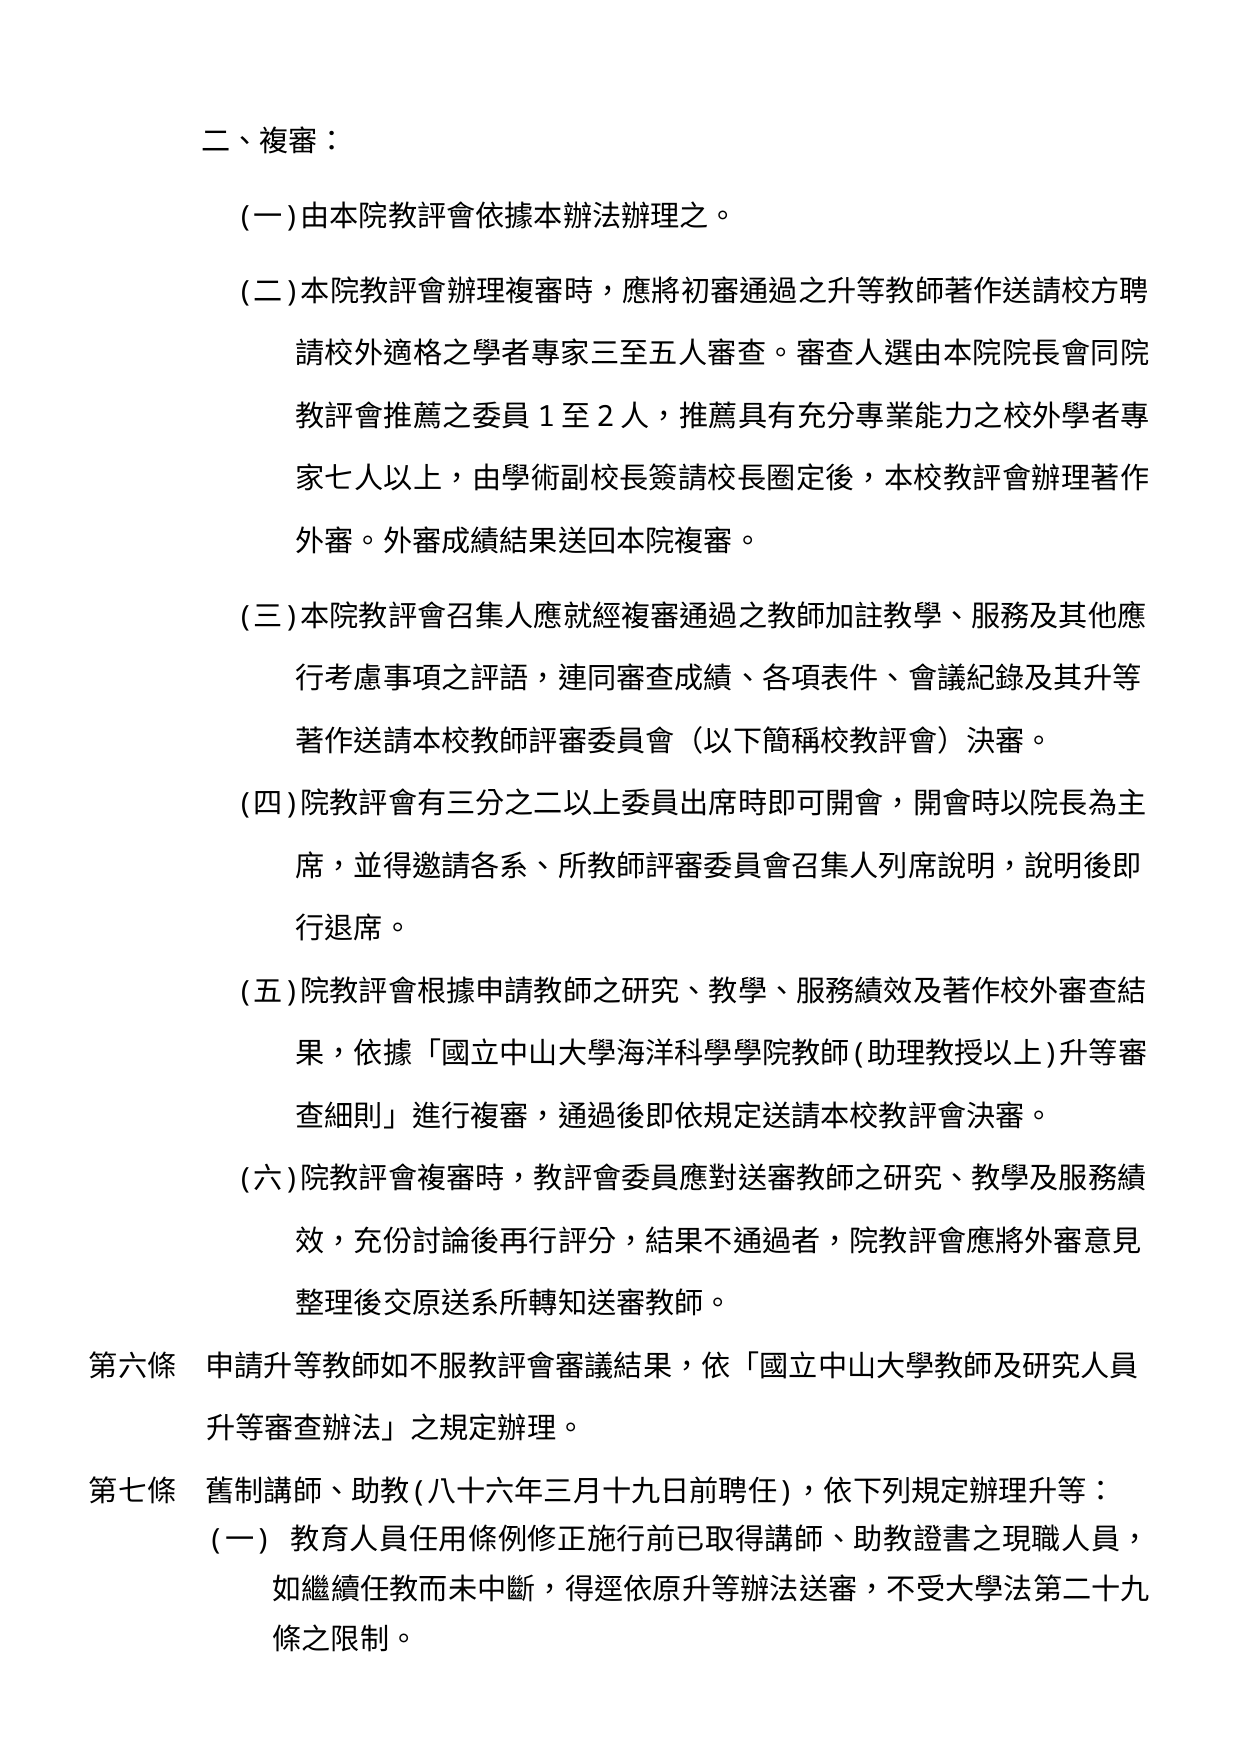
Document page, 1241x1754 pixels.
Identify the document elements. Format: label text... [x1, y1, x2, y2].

text (一)由本院教評會依據本辦法辦理之。 [236, 172, 1152, 234]
text (六)院教評會複審時，教評會委員應對送審教師之研究、教學及服務績效，充份討論後再行評分，結果不通過者，院教評會應將外審意見整理後交原送系所轉知送審教師。 [236, 1134, 1152, 1322]
text 第七條 舊制講師、助教(八十六年三月十九日前聘任)，依下列規定辦理升等： [89, 1447, 1152, 1509]
text (二)本院教評會辦理複審時，應將初審通過之升等教師著作送請校方聘請校外適格之學者專家三至五人審查。審查人選由本院院長會同院教評會推薦之委員1至2人，推薦具有充分專業能力之校外學者專家七人以上，由學術副校長簽請校長圈定後，本校教評會辦理著作外審。外審成績結果送回本院複審。 [236, 247, 1152, 559]
text 二、複審： [89, 97, 1152, 159]
text (四)院教評會有三分之二以上委員出席時即可開會，開會時以院長為主席，並得邀請各系、所教師評審委員會召集人列席說明，說明後即行退席。 [236, 759, 1152, 947]
text (三)本院教評會召集人應就經複審通過之教師加註教學、服務及其他應行考慮事項之評語，連同審查成績、各項表件、會議紀錄及其升等著作送請本校教師評審委員會（以下簡稱校教評會）決審。 [236, 572, 1152, 759]
text (一) 教育人員任用條例修正施行前已取得講師、助教證書之現職人員，如繼續任教而未中斷，得逕依原升等辦法送審，不受大學法第二十九條之限制。 [207, 1509, 1152, 1659]
text 第六條 申請升等教師如不服教評會審議結果，依「國立中山大學教師及研究人員升等審查辦法」之規定辦理。 [89, 1322, 1152, 1447]
text (五)院教評會根據申請教師之研究、教學、服務績效及著作校外審查結果，依據「國立中山大學海洋科學學院教師(助理教授以上)升等審查細則」進行複審，通過後即依規定送請本校教評會決審。 [236, 947, 1152, 1134]
